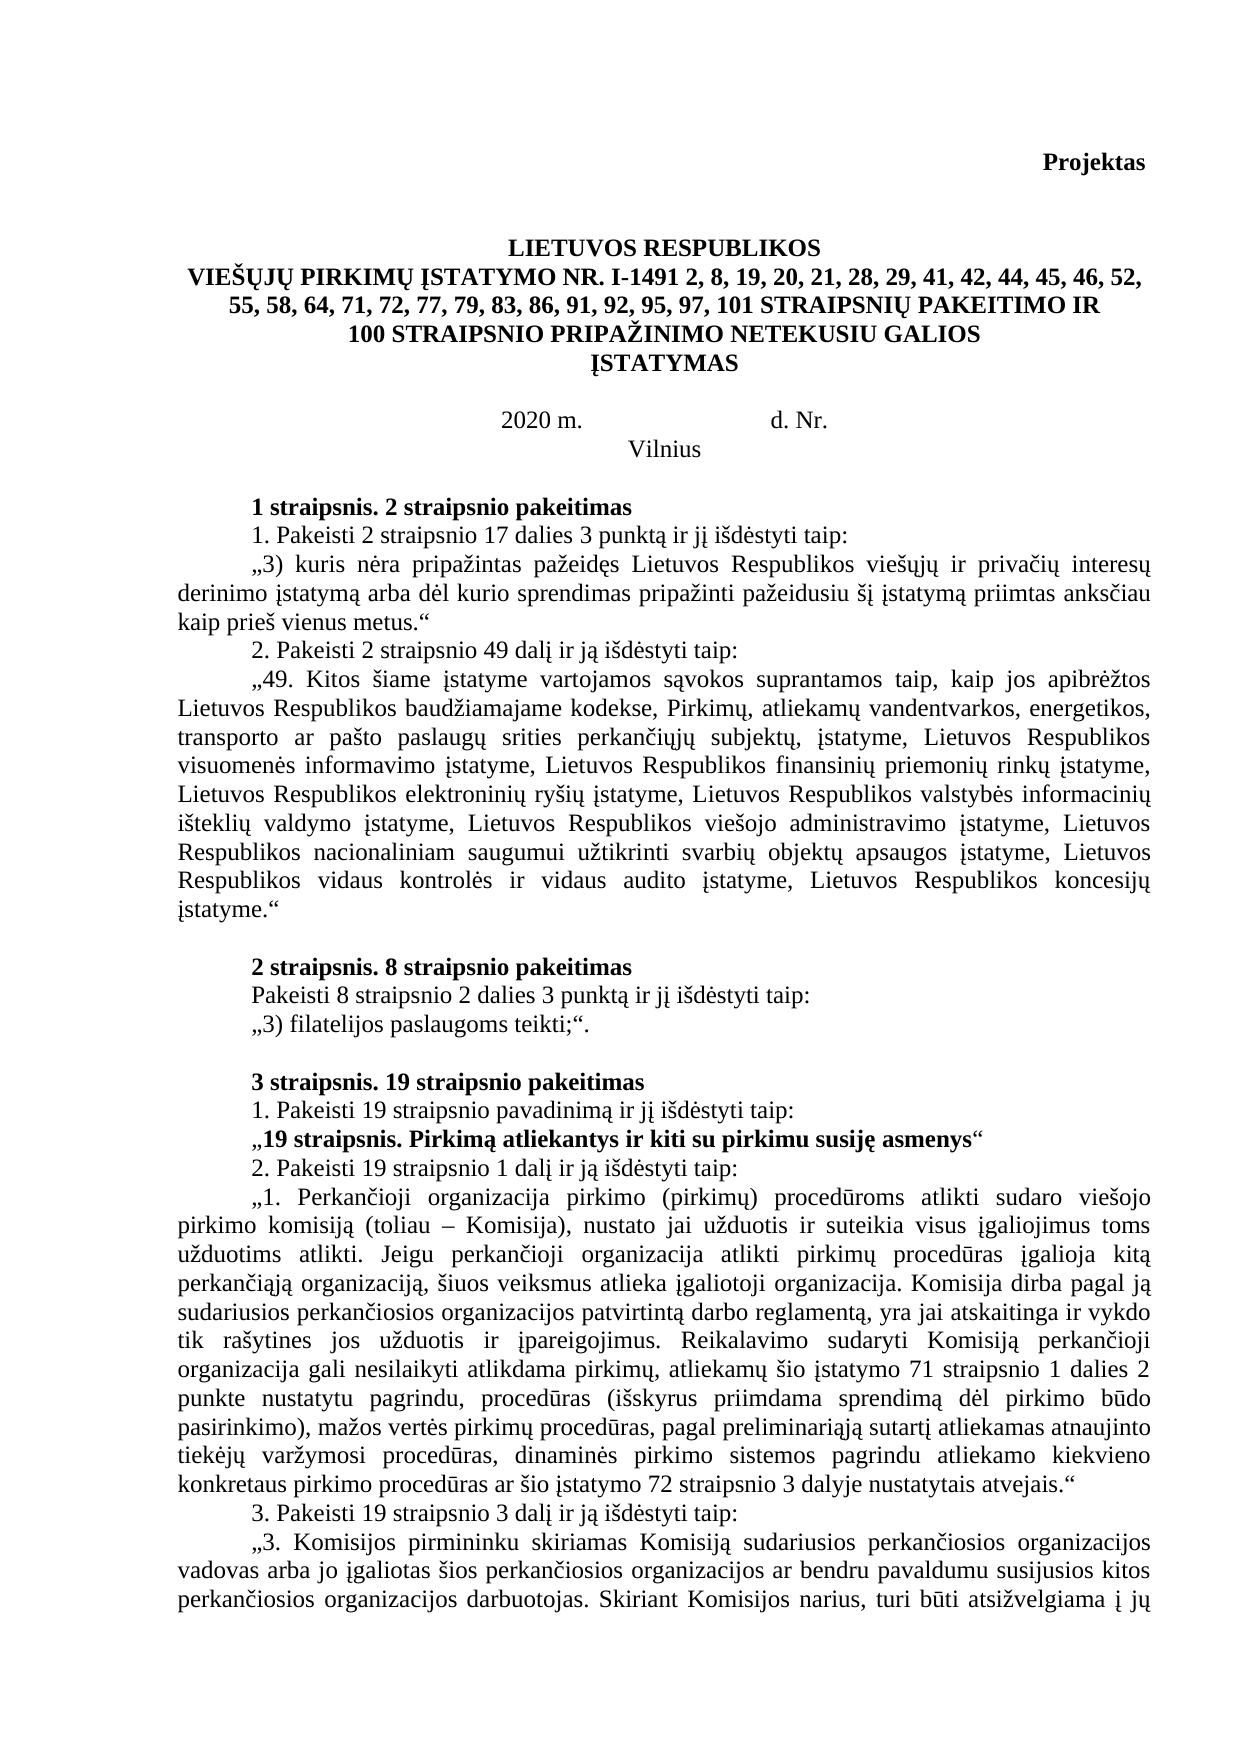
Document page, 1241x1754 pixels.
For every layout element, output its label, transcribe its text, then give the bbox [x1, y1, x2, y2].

text 2020 m. d. Nr. [177, 406, 1152, 434]
text Pakeisti 8 straipsnio 2 dalies 3 punktą ir jį išdėstyti taip: [177, 981, 1152, 1009]
text Vilnius [177, 434, 1152, 463]
text 3. Pakeisti 19 straipsnio 3 dalį ir ją išdėstyti taip: [177, 1498, 1152, 1527]
text 2. Pakeisti 19 straipsnio 1 dalį ir ją išdėstyti taip: [177, 1153, 1152, 1182]
text 2 straipsnis. 8 straipsnio pakeitimas [177, 952, 1152, 981]
text „3) kuris nėra pripažintas pažeidęs Lietuvos Respublikos viešųjų ir privačių interesų derinimo įstatymą arba dėl kurio sprendimas pripažinti pažeidusiu šį įstatymą priimtas anksčiau kaip prieš vienus metus.“ [177, 549, 1152, 636]
text „3. Komisijos pirmininku skiriamas Komisiją sudariusios perkančiosios organizacijos vadovas arba jo įgaliotas šios perkančiosios organizacijos ar bendru pavaldumu susijusios kitos perkančiosios organizacijos darbuotojas. Skiriant Komisijos narius, turi būti atsižvelgiama į jų [177, 1527, 1152, 1613]
text VIEŠŲJŲ PIRKIMŲ ĮSTATYMO NR. I-1491 2, 8, 19, 20, 21, 28, 29, 41, 42, 44, 45, 46, 52, 55, 58, 64, 71, 72, 77, 79, 83, 86, 91, 92, 95, 97, 101 STRAIPSNIŲ PAKEITIMO IR 100 STRAIPSNIO PRIPAŽINIMO NETEKUSIU GALIOS [177, 262, 1152, 348]
text LIETUVOS RESPUBLIKOS [177, 233, 1152, 262]
text „3) filatelijos paslaugoms teikti;“. [177, 1009, 1152, 1038]
text 1. Pakeisti 19 straipsnio pavadinimą ir jį išdėstyti taip: [177, 1096, 1152, 1124]
text „19 straipsnis. Pirkimą atliekantys ir kiti su pirkimu susiję asmenys“ [177, 1124, 1152, 1153]
text ĮSTATYMAS [177, 348, 1152, 377]
text „49. Kitos šiame įstatyme vartojamos sąvokos suprantamos taip, kaip jos apibrėžtos Lietuvos Respublikos baudžiamajame kodekse, Pirkimų, atliekamų vandentvarkos, energetikos, transporto ar pašto paslaugų srities perkančiųjų subjektų, įstatyme, Lietuvos Respublikos visuomenės informavimo įstatyme, Lietuvos Respublikos finansinių priemonių rinkų įstatyme, Lietuvos Respublikos elektroninių ryšių įstatyme, Lietuvos Respublikos valstybės informacinių išteklių valdymo įstatyme, Lietuvos Respublikos viešojo administravimo įstatyme, Lietuvos Respublikos nacionaliniam saugumui užtikrinti svarbių objektų apsaugos įstatyme, Lietuvos Respublikos vidaus kontrolės ir vidaus audito įstatyme, Lietuvos Respublikos koncesijų įstatyme.“ [177, 664, 1152, 923]
text 1 straipsnis. 2 straipsnio pakeitimas [177, 492, 1152, 521]
text 1. Pakeisti 2 straipsnio 17 dalies 3 punktą ir jį išdėstyti taip: [177, 521, 1152, 549]
text „1. Perkančioji organizacija pirkimo (pirkimų) procedūroms atlikti sudaro viešojo pirkimo komisiją (toliau – Komisija), nustato jai užduotis ir suteikia visus įgaliojimus toms užduotims atlikti. Jeigu perkančioji organizacija atlikti pirkimų procedūras įgalioja kitą perkančiąją organizaciją, šiuos veiksmus atlieka įgaliotoji organizacija. Komisija dirba pagal ją sudariusios perkančiosios organizacijos patvirtintą darbo reglamentą, yra jai atskaitinga ir vykdo tik rašytines jos užduotis ir įpareigojimus. Reikalavimo sudaryti Komisiją perkančioji organizacija gali nesilaikyti atlikdama pirkimų, atliekamų šio įstatymo 71 straipsnio 1 dalies 2 punkte nustatytu pagrindu, procedūras (išskyrus priimdama sprendimą dėl pirkimo būdo pasirinkimo), mažos vertės pirkimų procedūras, pagal preliminariąją sutartį atliekamas atnaujinto tiekėjų varžymosi procedūras, dinaminės pirkimo sistemos pagrindu atliekamo kiekvieno konkretaus pirkimo procedūras ar šio įstatymo 72 straipsnio 3 dalyje nustatytais atvejais.“ [177, 1182, 1152, 1498]
text Projektas [717, 147, 1152, 176]
text 2. Pakeisti 2 straipsnio 49 dalį ir ją išdėstyti taip: [177, 636, 1152, 664]
text 3 straipsnis. 19 straipsnio pakeitimas [177, 1067, 1152, 1096]
